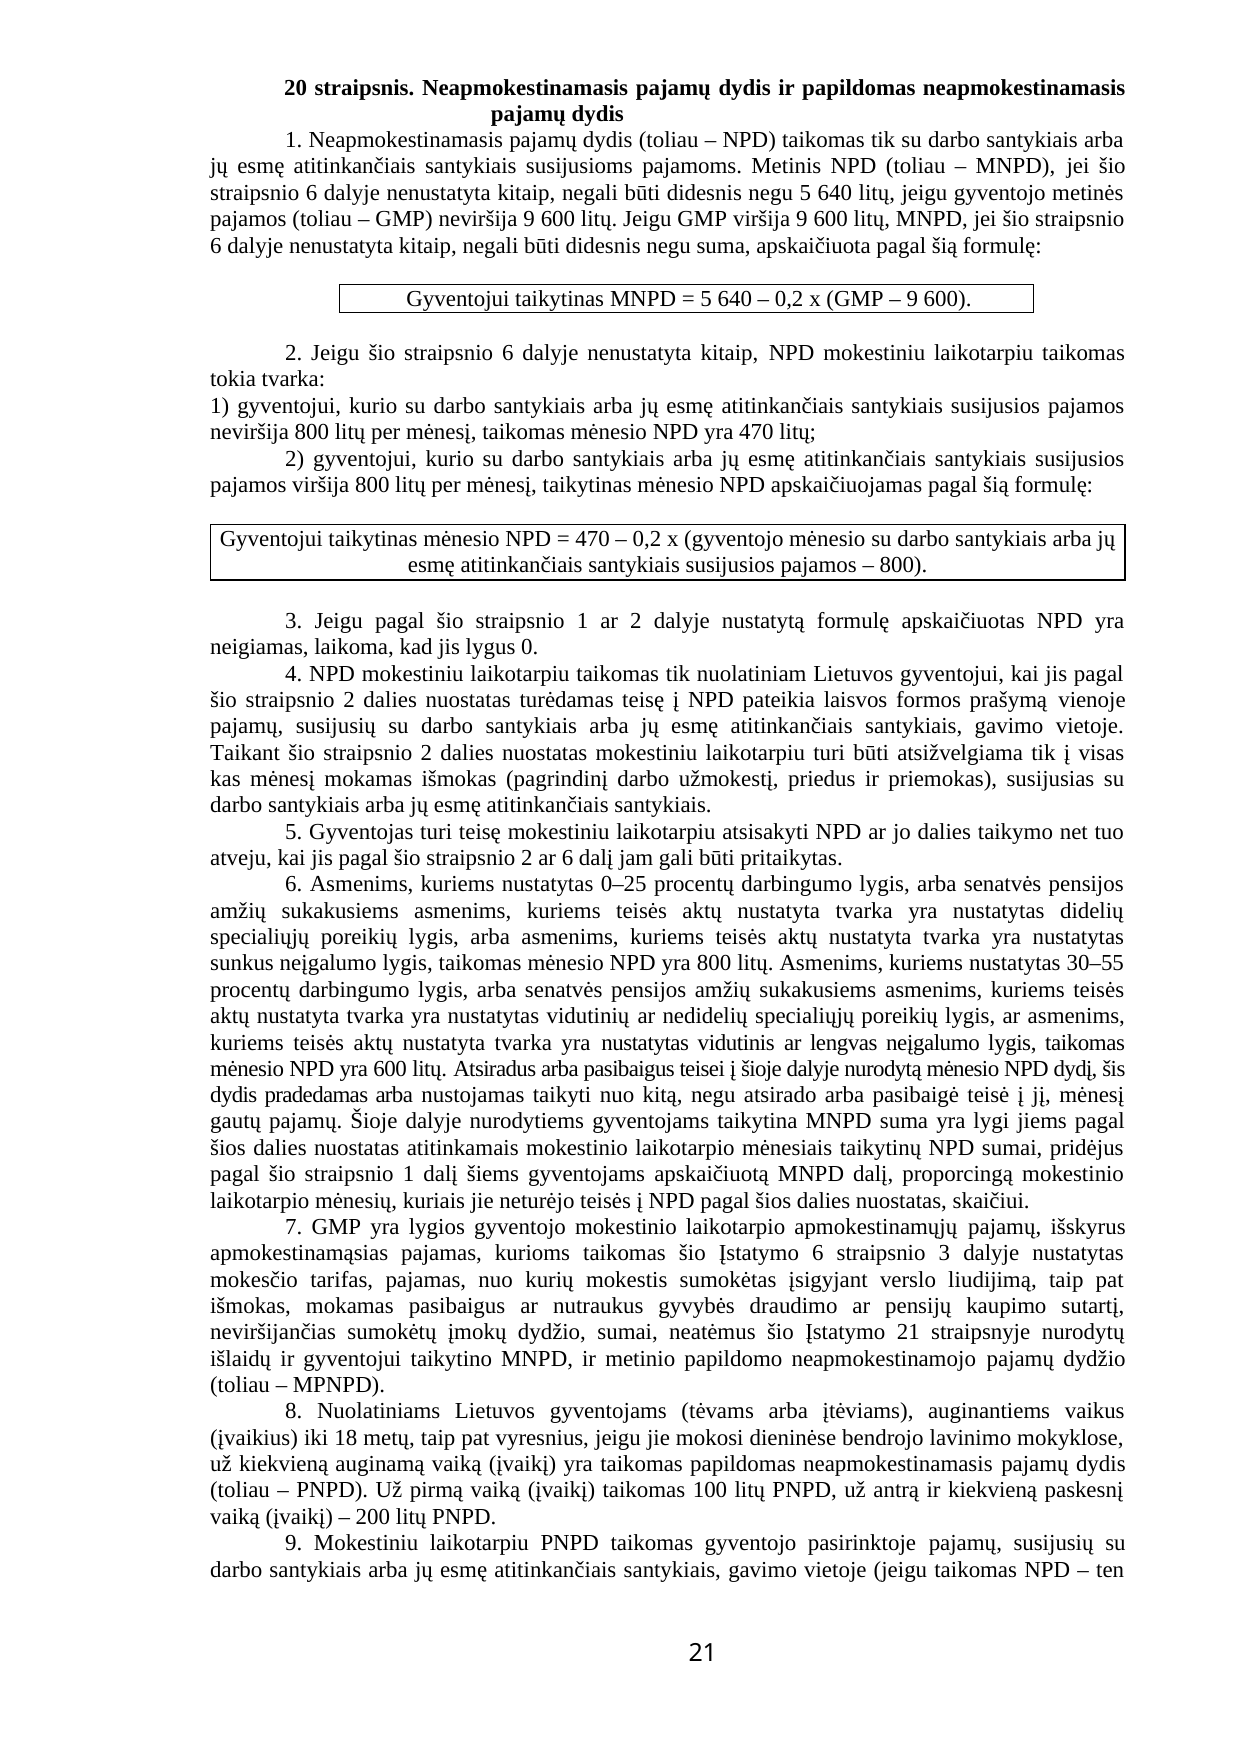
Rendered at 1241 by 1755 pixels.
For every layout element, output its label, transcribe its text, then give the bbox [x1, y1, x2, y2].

text 8. Nuolatiniams Lietuvos gyventojams (tėvams arba įtėviams), auginantiems vaikus (įvaikius) iki 18 metų, taip pat vyresnius, jeigu jie mokosi dieninėse bendrojo lavinimo mokyklose, už kiekvieną auginamą vaiką (įvaikį) yra taikomas papildomas neapmokestinamasis pajamų dydis (toliau – PNPD). Už pirmą vaiką (įvaikį) taikomas 100 litų PNPD, už antrą ir kiekvieną paskesnį vaiką (įvaikį) – 200 litų PNPD. [210, 1397, 1126, 1529]
text 1. Neapmokestinamasis pajamų dydis (toliau – NPD) taikomas tik su darbo santykiais arba jų esmę atitinkančiais santykiais susijusioms pajamoms. Metinis NPD (toliau – MNPD), jei šio straipsnio 6 dalyje nenustatyta kitaip, negali būti didesnis negu 5 640 litų, jeigu gyventojo metinės pajamos (toliau – GMP) neviršija 9 600 litų. Jeigu GMP viršija 9 600 litų, MNPD, jei šio straipsnio 6 dalyje nenustatyta kitaip, negali būti didesnis negu suma, apskaičiuota pagal šią formulę: [210, 126, 1126, 258]
text 2) gyventojui, kurio su darbo santykiais arba jų esmę atitinkančiais santykiais susijusios pajamos viršija 800 litų per mėnesį, taikytinas mėnesio NPD apskaičiuojamas pagal šią formulę: [210, 444, 1126, 497]
text 20 straipsnis. Neapmokestinamasis pajamų dydis ir papildomas neapmokestinamasis pajamų dydis [284, 73, 1126, 126]
text 4. NPD mokestiniu laikotarpiu taikomas tik nuolatiniam Lietuvos gyventojui, kai jis pagal šio straipsnio 2 dalies nuostatas turėdamas teisę į NPD pateikia laisvos formos prašymą vienoje pajamų, susijusių su darbo santykiais arba jų esmę atitinkančiais santykiais, gavimo vietoje. Taikant šio straipsnio 2 dalies nuostatas mokestiniu laikotarpiu turi būti atsižvelgiama tik į visas kas mėnesį mokamas išmokas (pagrindinį darbo užmokestį, priedus ir priemokas), susijusias su darbo santykiais arba jų esmę atitinkančiais santykiais. [210, 659, 1126, 818]
table_header Gyventojui taikytinas MNPD = 5 640 – 0,2 x (GMP – 9 600). [340, 285, 1033, 312]
text 1) gyventojui, kurio su darbo santykiais arba jų esmę atitinkančiais santykiais susijusios pajamos neviršija 800 litų per mėnesį, taikomas mėnesio NPD yra 470 litų; [210, 392, 1126, 444]
text 9. Mokestiniu laikotarpiu PNPD taikomas gyventojo pasirinktoje pajamų, susijusių su darbo santykiais arba jų esmę atitinkančiais santykiais, gavimo vietoje (jeigu taikomas NPD – ten [210, 1529, 1126, 1582]
text 7. GMP yra lygios gyventojo mokestinio laikotarpio apmokestinamųjų pajamų, išskyrus apmokestinamąsias pajamas, kurioms taikomas šio Įstatymo 6 straipsnio 3 dalyje nustatytas mokesčio tarifas, pajamas, nuo kurių mokestis sumokėtas įsigyjant verslo liudijimą, taip pat išmokas, mokamas pasibaigus ar nutraukus gyvybės draudimo ar pensijų kaupimo sutartį, neviršijančias sumokėtų įmokų dydžio, sumai, neatėmus šio Įstatymo 21 straipsnyje nurodytų išlaidų ir gyventojui taikytino MNPD, ir metinio papildomo neapmokestinamojo pajamų dydžio (toliau – MPNPD). [210, 1213, 1126, 1397]
text 3. Jeigu pagal šio straipsnio 1 ar 2 dalyje nustatytą formulę apskaičiuotas NPD yra neigiamas, laikoma, kad jis lygus 0. [210, 607, 1126, 659]
text 5. Gyventojas turi teisę mokestiniu laikotarpiu atsisakyti NPD ar jo dalies taikymo net tuo atveju, kai jis pagal šio straipsnio 2 ar 6 dalį jam gali būti pritaikytas. [210, 818, 1126, 870]
text Gyventojui taikytinas mėnesio NPD = 470 – 0,2 x (gyventojo mėnesio su darbo santykiais arba jų esmę atitinkančiais santykiais susijusios pajamos – 800). [211, 525, 1124, 579]
text 6. Asmenims, kuriems nustatytas 0–25 procentų darbingumo lygis, arba senatvės pensijos amžių sukakusiems asmenims, kuriems teisės aktų nustatyta tvarka yra nustatytas didelių specialiųjų poreikių lygis, arba asmenims, kuriems teisės aktų nustatyta tvarka yra nustatytas sunkus neįgalumo lygis, taikomas mėnesio NPD yra 800 litų. Asmenims, kuriems nustatytas 30–55 procentų darbingumo lygis, arba senatvės pensijos amžių sukakusiems asmenims, kuriems teisės aktų nustatyta tvarka yra nustatytas vidutinių ar nedidelių specialiųjų poreikių lygis, ar asmenims, kuriems teisės aktų nustatyta tvarka yra nustatytas vidutinis ar lengvas neįgalumo lygis, taikomas mėnesio NPD yra 600 litų. Atsiradus arba pasibaigus teisei į šioje dalyje nurodytą mėnesio NPD dydį, šis dydis pradedamas arba nustojamas taikyti nuo kitą, negu atsirado arba pasibaigė teisė į jį, mėnesį gautų pajamų. Šioje dalyje nurodytiems gyventojams taikytina MNPD suma yra lygi jiems pagal šios dalies nuostatas atitinkamais mokestinio laikotarpio mėnesiais taikytinų NPD sumai, pridėjus pagal šio straipsnio 1 dalį šiems gyventojams apskaičiuotą MNPD dalį, proporcingą mokestinio laikotarpio mėnesių, kuriais jie neturėjo teisės į NPD pagal šios dalies nuostatas, skaičiui. [210, 870, 1126, 1213]
text 2. Jeigu šio straipsnio 6 dalyje nenustatyta kitaip, NPD mokestiniu laikotarpiu taikomas tokia tvarka: [210, 339, 1126, 392]
